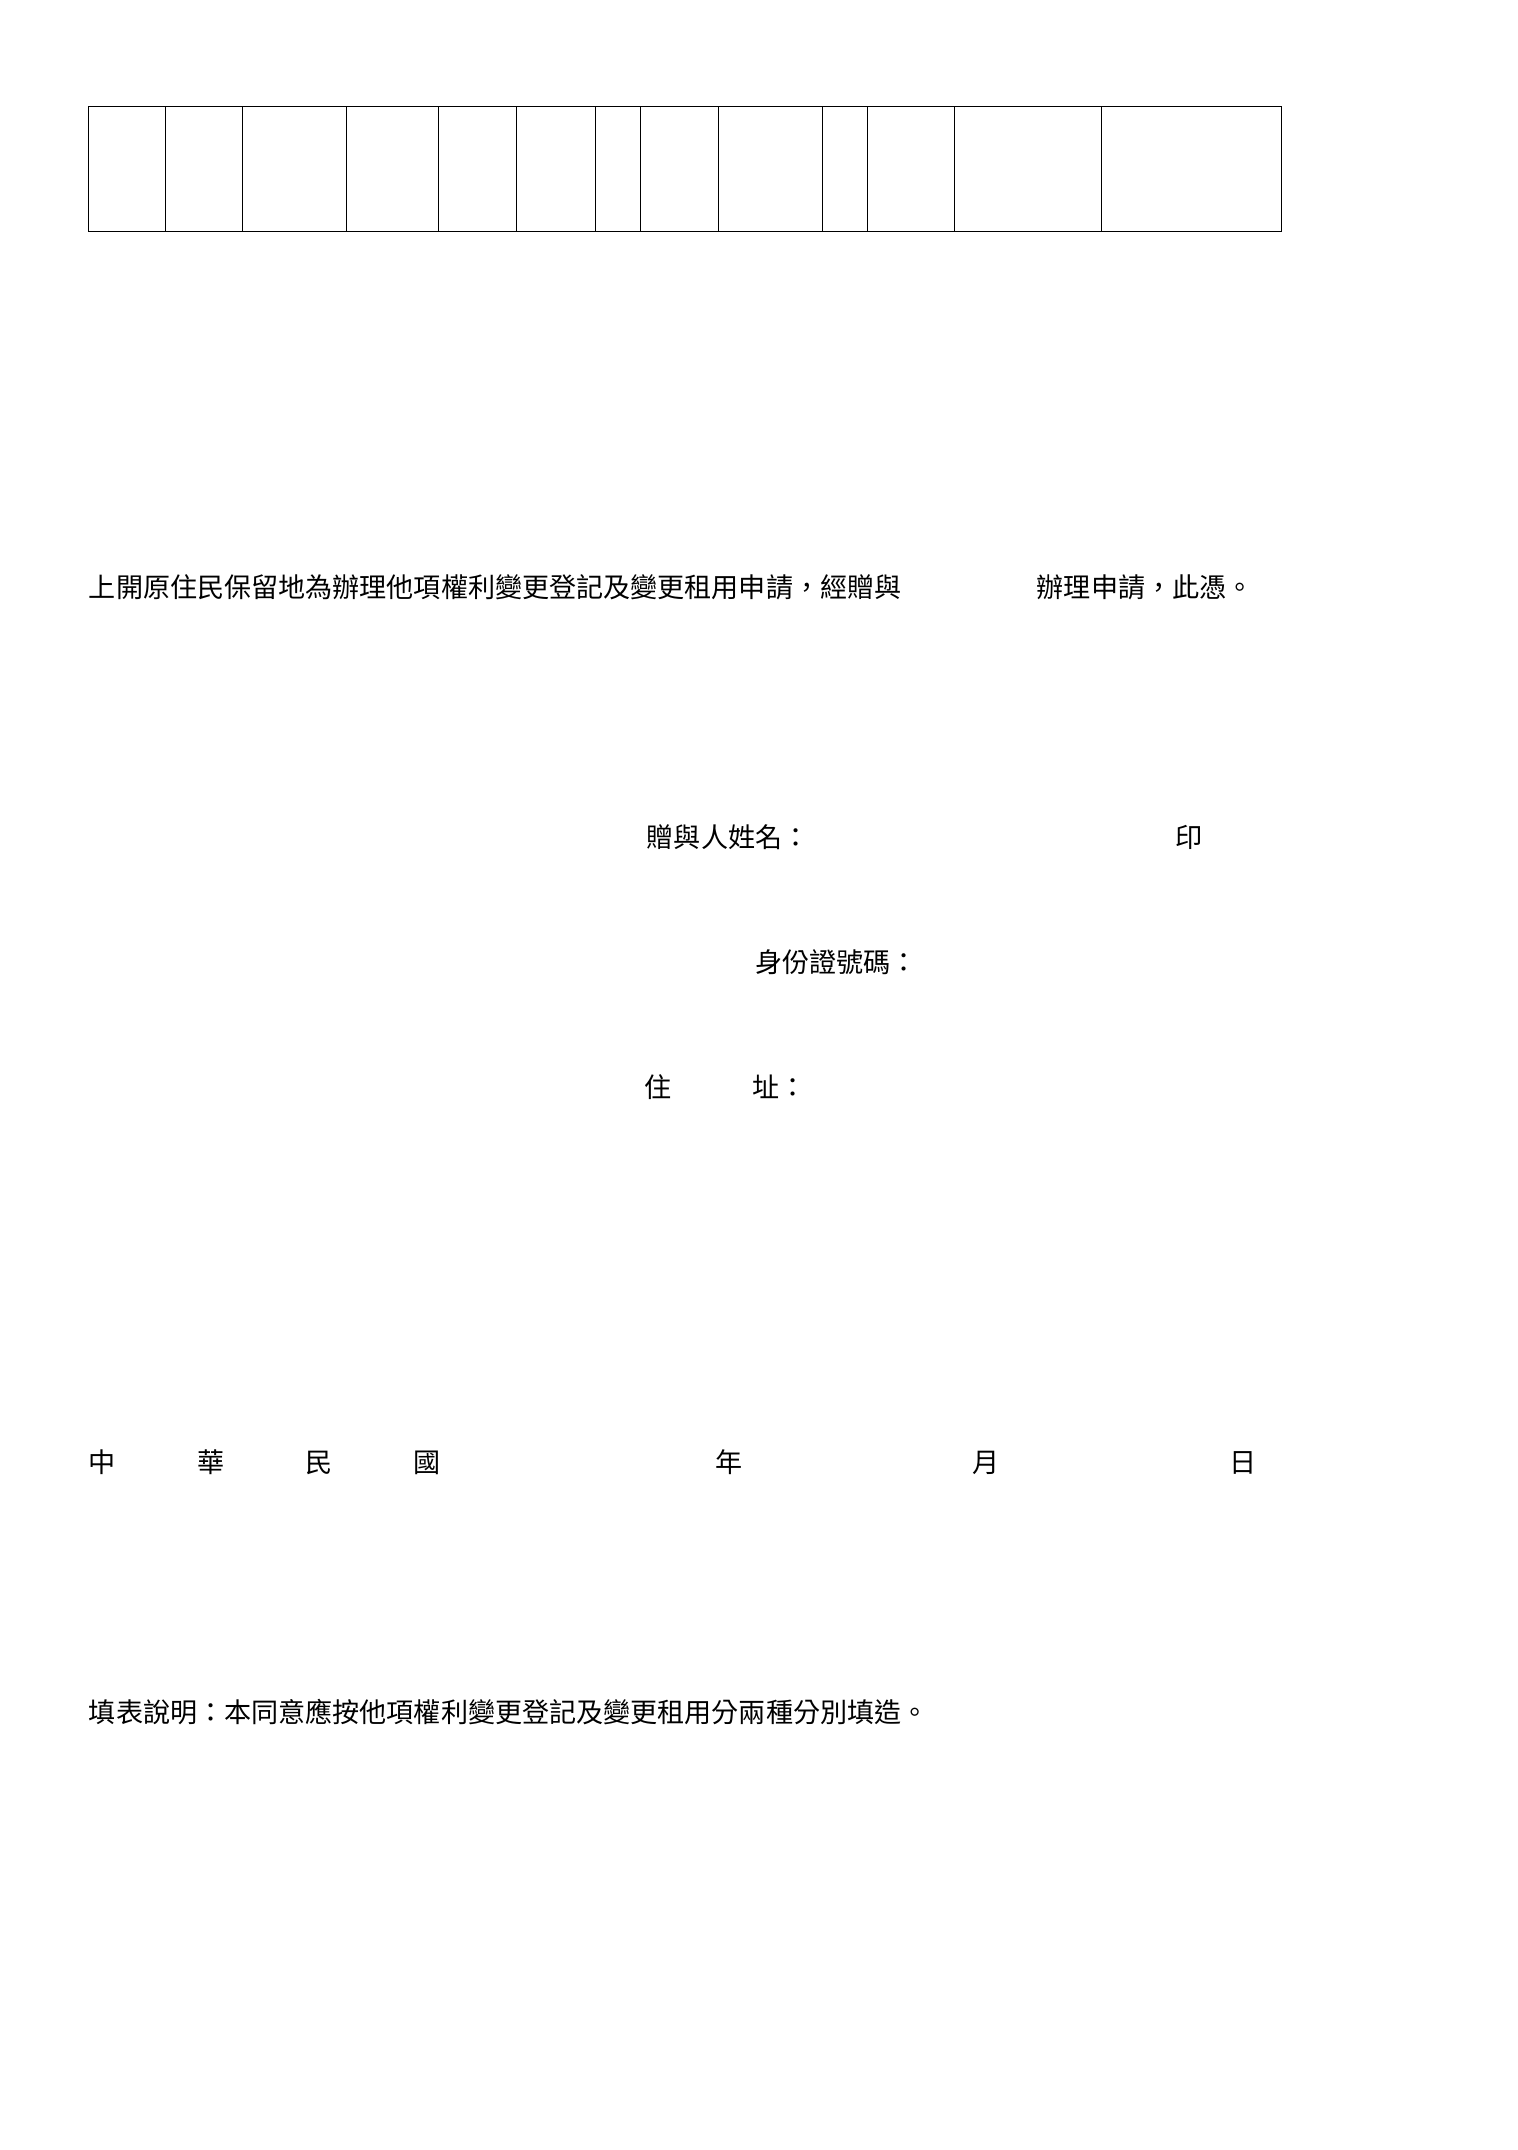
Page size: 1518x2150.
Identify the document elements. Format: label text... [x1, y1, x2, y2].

table_cell [243, 107, 346, 231]
text 身份證號碼： [89, 919, 1282, 981]
text 填表說明：本同意應按他項權利變更登記及變更租用分兩種分別填造。 [89, 1669, 1282, 1731]
table_cell [596, 107, 640, 231]
table_cell [517, 107, 595, 231]
table_cell [1102, 107, 1281, 231]
table_cell [719, 107, 822, 231]
table_cell [439, 107, 516, 231]
text 上開原住民保留地為辦理他項權利變更登記及變更租用申請，經贈與 辦理申請，此憑。 [89, 544, 1282, 606]
table_cell [868, 107, 954, 231]
text 中 華 民 國 年 月 日 [89, 1419, 1282, 1481]
text 住 址： [89, 1044, 1282, 1106]
table_cell [347, 107, 438, 231]
table_cell [823, 107, 867, 231]
table_cell [89, 107, 165, 231]
table_cell [641, 107, 718, 231]
text 贈與人姓名： 印 [89, 794, 1282, 856]
table_cell [166, 107, 242, 231]
table_cell [955, 107, 1101, 231]
